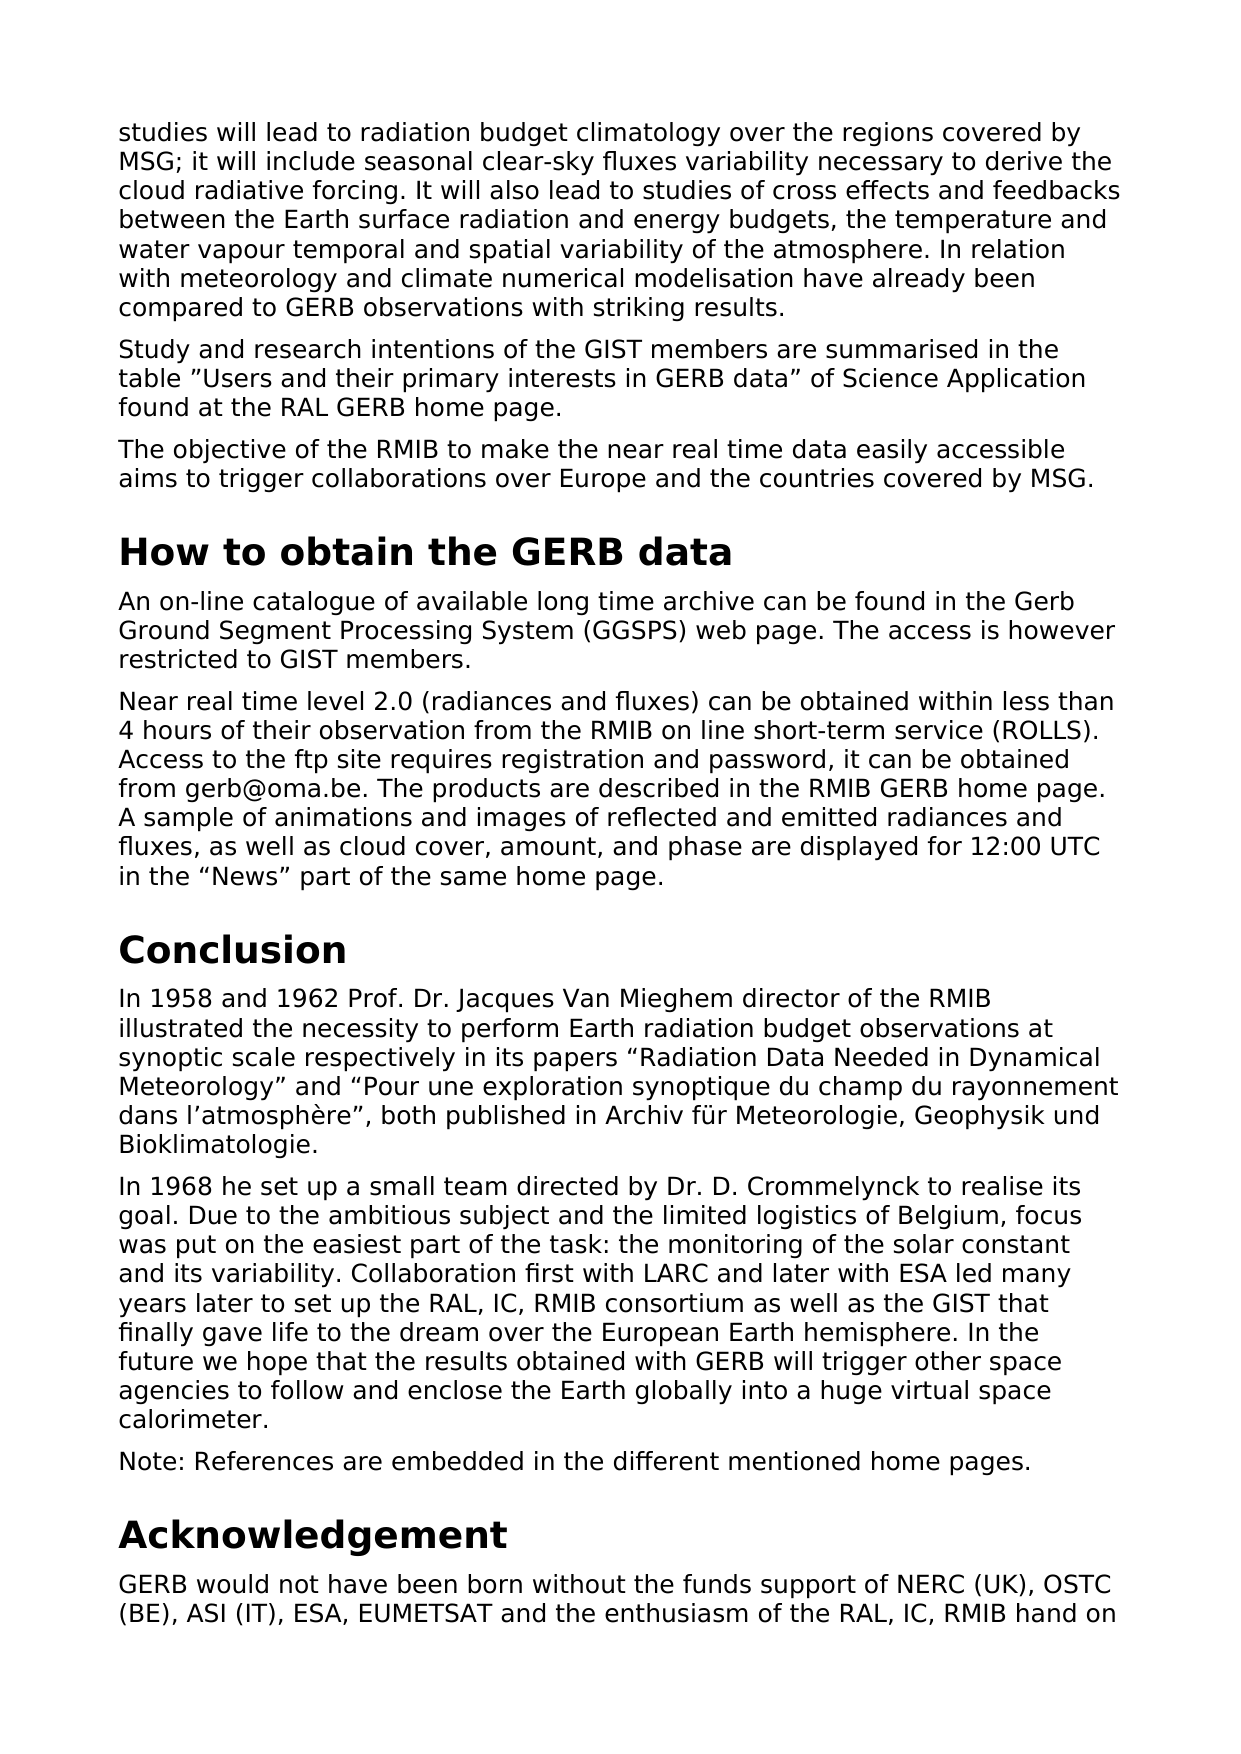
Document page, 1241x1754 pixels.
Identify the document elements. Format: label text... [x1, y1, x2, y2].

text Study and research intentions of the GIST members are summarised in the table ”Users and their primary interests in GERB data” of Science Application found at the RAL GERB home page. [118, 335, 1122, 422]
subtitle How to obtain the GERB data [118, 531, 1122, 574]
text An on-line catalogue of available long time archive can be found in the Gerb Ground Segment Processing System (GGSPS) web page. The access is however restricted to GIST members. [118, 587, 1122, 674]
subtitle Acknowledgement [118, 1514, 1122, 1557]
subtitle Conclusion [118, 928, 1122, 972]
text GERB would not have been born without the funds support of NERC (UK), OSTC (BE), ASI (IT), ESA, EUMETSAT and the enthusiasm of the RAL, IC, RMIB hand on [118, 1570, 1122, 1628]
text In 1958 and 1962 Prof. Dr. Jacques Van Mieghem director of the RMIB illustrated the necessity to perform Earth radiation budget observations at synoptic scale respectively in its papers “Radiation Data Needed in Dynamical Meteorology” and “Pour une exploration synoptique du champ du rayonnement dans l’atmosphère”, both published in Archiv für Meteorologie, Geophysik und Bioklimatologie. [118, 984, 1122, 1159]
text studies will lead to radiation budget climatology over the regions covered by MSG; it will include seasonal clear-sky fluxes variability necessary to derive the cloud radiative forcing. It will also lead to studies of cross effects and feedbacks between the Earth surface radiation and energy budgets, the temperature and water vapour temporal and spatial variability of the atmosphere. In relation with meteorology and climate numerical modelisation have already been compared to GERB observations with striking results. [118, 118, 1122, 322]
text The objective of the RMIB to make the near real time data easily accessible aims to trigger collaborations over Europe and the countries covered by MSG. [118, 435, 1122, 493]
text Near real time level 2.0 (radiances and fluxes) can be obtained within less than 4 hours of their observation from the RMIB on line short-term service (ROLLS). Access to the ftp site requires registration and password, it can be obtained from gerb@oma.be. The products are described in the RMIB GERB home page. A sample of animations and images of reflected and emitted radiances and fluxes, as well as cloud cover, amount, and phase are displayed for 12:00 UTC in the “News” part of the same home page. [118, 687, 1122, 891]
text In 1968 he set up a small team directed by Dr. D. Crommelynck to realise its goal. Due to the ambitious subject and the limited logistics of Belgium, focus was put on the easiest part of the task: the monitoring of the solar constant and its variability. Collaboration first with LARC and later with ESA led many years later to set up the RAL, IC, RMIB consortium as well as the GIST that finally gave life to the dream over the European Earth hemisphere. In the future we hope that the results obtained with GERB will trigger other space agencies to follow and enclose the Earth globally into a huge virtual space calorimeter. [118, 1172, 1122, 1434]
text Note: References are embedded in the different mentioned home pages. [118, 1447, 1122, 1476]
